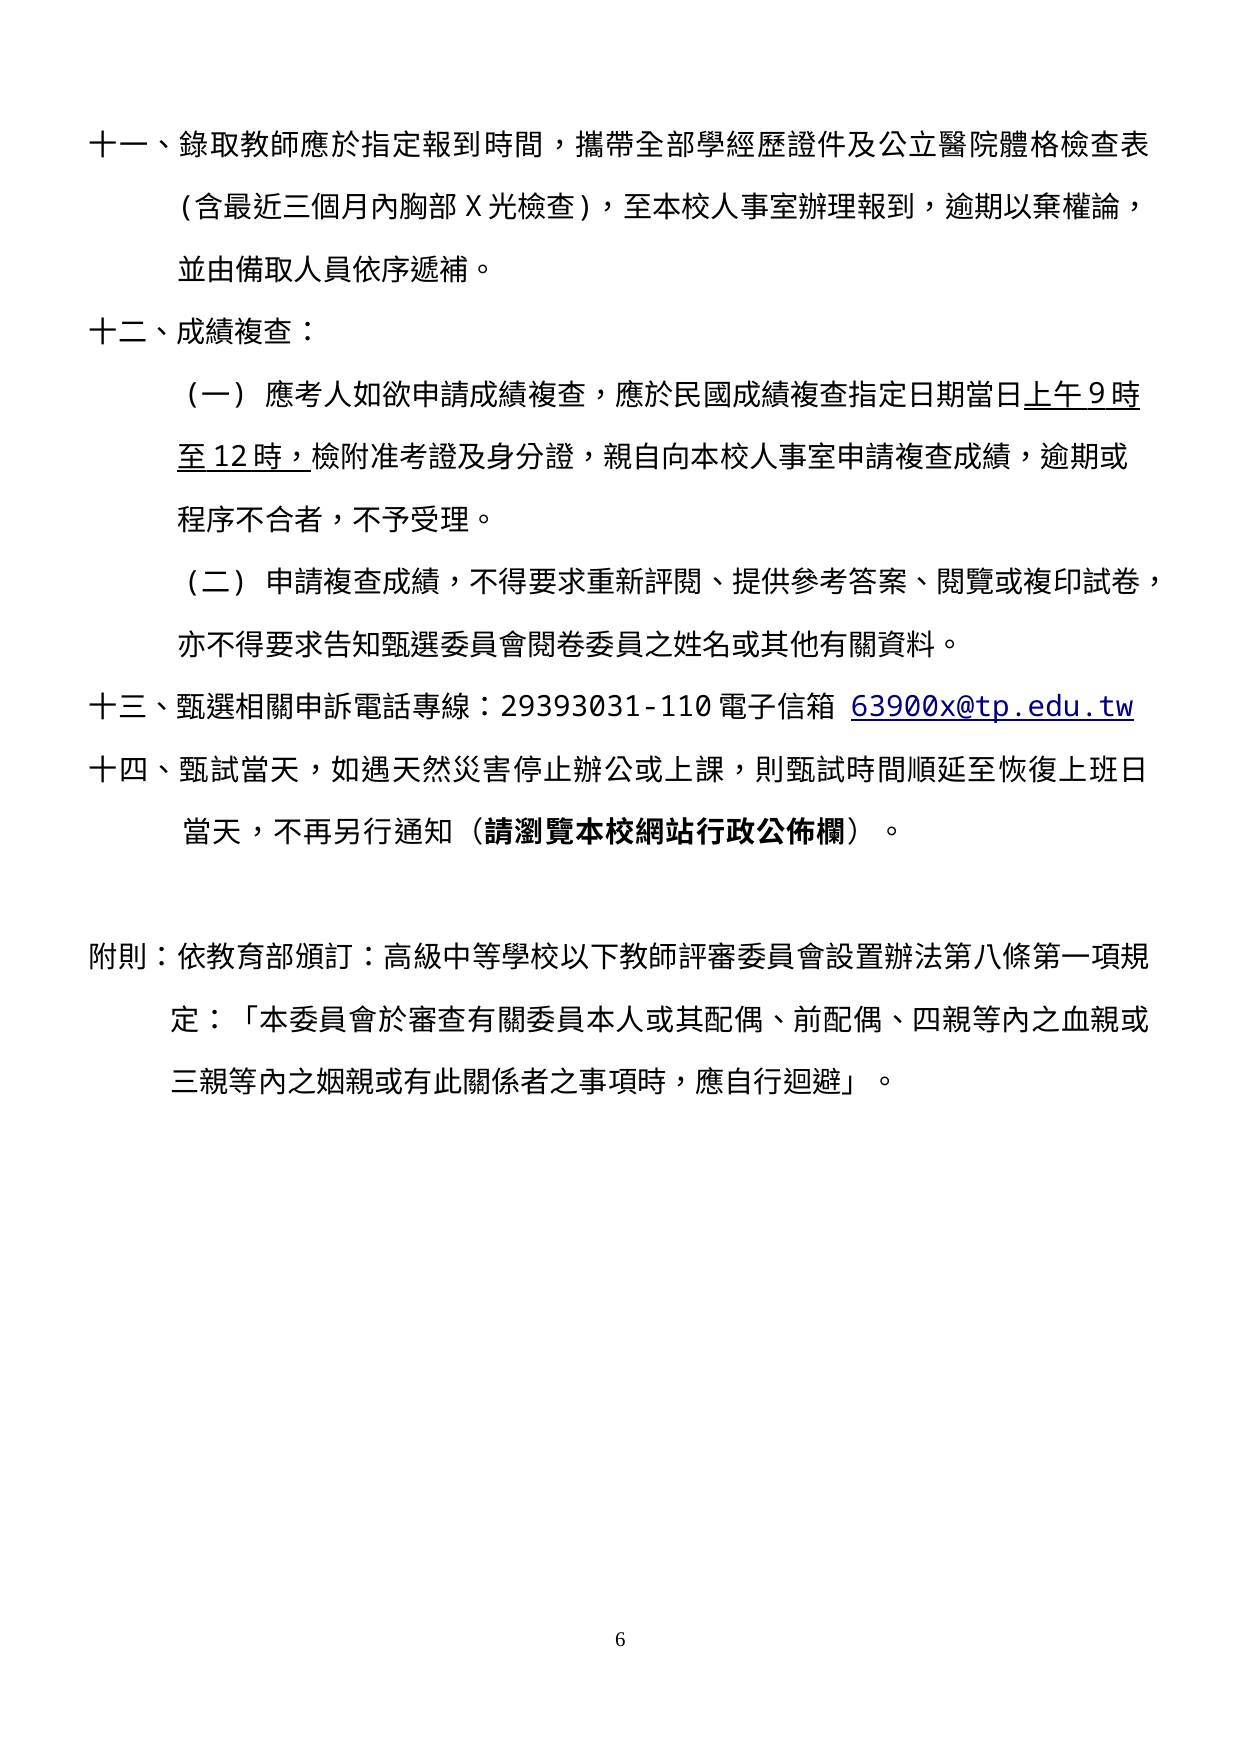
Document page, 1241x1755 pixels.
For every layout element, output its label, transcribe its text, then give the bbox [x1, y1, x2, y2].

text (一) 應考人如欲申請成績複查，應於民國成績複查指定日期當日上午9時至12時，檢附准考證及身分證，親自向本校人事室申請複查成績，逾期或程序不合者，不予受理。 [114, 351, 1152, 538]
text 十三、甄選相關申訴電話專線：29393031-110電子信箱 63900x@tp.edu.tw [89, 663, 1152, 726]
text 十二、成績複查： [89, 288, 1152, 351]
text 十四、甄試當天，如遇天然災害停止辦公或上課，則甄試時間順延至恢復上班日當天，不再另行通知（請瀏覽本校網站行政公佈欄）。 [89, 726, 1152, 851]
text 附則：依教育部頒訂：高級中等學校以下教師評審委員會設置辦法第八條第一項規定：「本委員會於審查有關委員本人或其配偶、前配偶、四親等內之血親或三親等內之姻親或有此關係者之事項時，應自行迴避」。 [89, 913, 1152, 1101]
text (二) 申請複查成績，不得要求重新評閱、提供參考答案、閱覽或複印試卷，亦不得要求告知甄選委員會閱卷委員之姓名或其他有關資料。 [114, 538, 1152, 663]
text 十一、錄取教師應於指定報到時間，攜帶全部學經歷證件及公立醫院體格檢查表(含最近三個月內胸部X光檢查)，至本校人事室辦理報到，逾期以棄權論，並由備取人員依序遞補。 [89, 101, 1152, 288]
